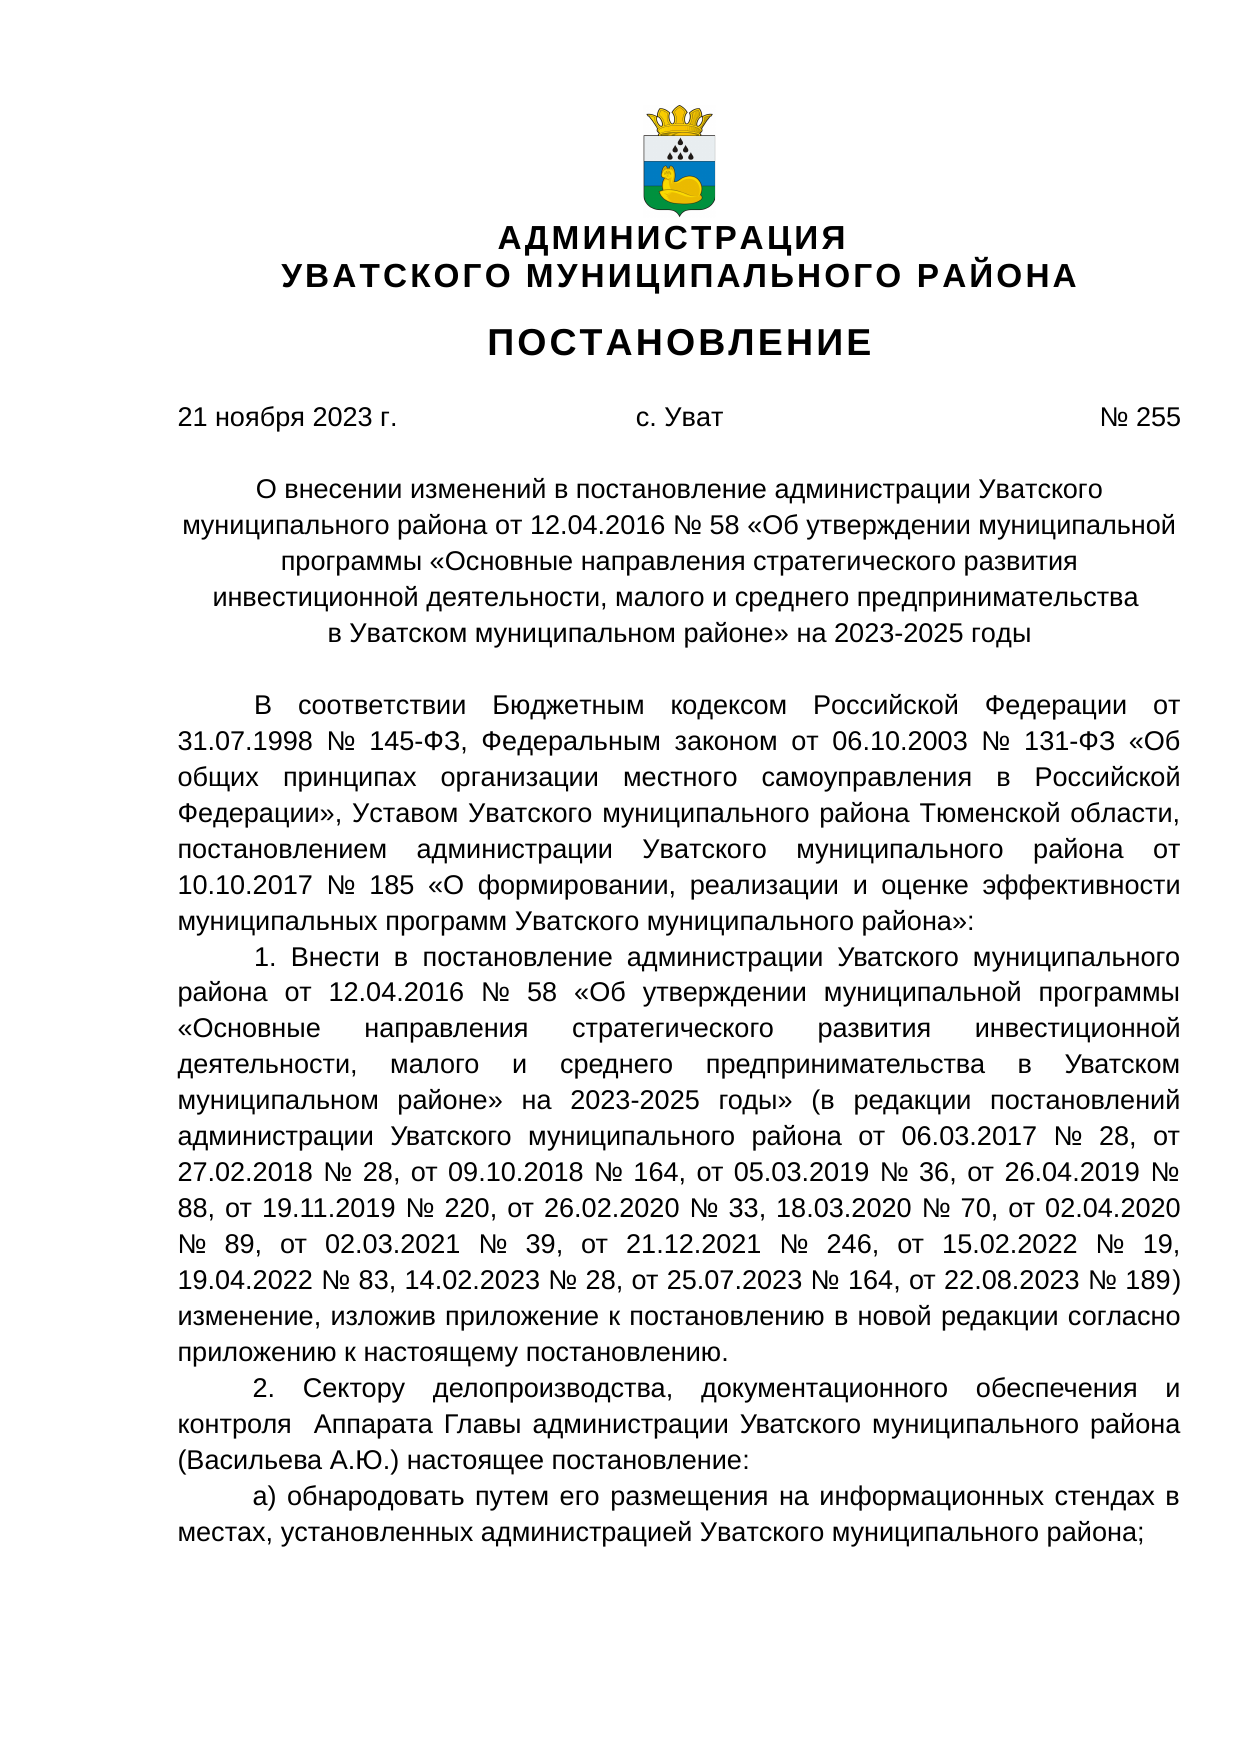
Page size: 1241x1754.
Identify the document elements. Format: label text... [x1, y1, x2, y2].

text Администрация Уватского муниципального района [177, 218, 1181, 295]
text 21 ноября 2023 г. с. Уват № 255 [177, 401, 1181, 433]
text 2. Сектору делопроизводства, документационного обеспечения и контроля Аппарата Главы администрации Уватского муниципального района (Васильева А.Ю.) настоящее постановление: [177, 1372, 1181, 1475]
text а) обнародовать путем его размещения на информационных стендах в местах, установленных администрацией Уватского муниципального района; [177, 1479, 1181, 1547]
text В соответствии Бюджетным кодексом Российской Федерации от 31.07.1998 № 145-ФЗ, Федеральным законом от 06.10.2003 № 131-ФЗ «Об общих принципах организации местного самоуправления в Российской Федерации», Уставом Уватского муниципального района Тюменской области, постановлением администрации Уватского муниципального района от 10.10.2017 № 185 «О формировании, реализации и оценке эффективности муниципальных программ Уватского муниципального района»: [177, 689, 1181, 936]
text 1. Внести в постановление администрации Уватского муниципального района от 12.04.2016 № 58 «Об утверждении муниципальной программы «Основные направления стратегического развития инвестиционной деятельности, малого и среднего предпринимательства в Уватском муниципальном районе» на 2023-2025 годы» (в редакции постановлений администрации Уватского муниципального района от 06.03.2017 № 28, от 27.02.2018 № 28, от 09.10.2018 № 164, от 05.03.2019 № 36, от 26.04.2019 № 88, от 19.11.2019 № 220, от 26.02.2020 № 33, 18.03.2020 № 70, от 02.04.2020 № 89, от 02.03.2021 № 39, от 21.12.2021 № 246, от 15.02.2022 № 19, 19.04.2022 № 83, 14.02.2023 № 28, от 25.07.2023 № 164, от 22.08.2023 № 189) изменение, изложив приложение к постановлению в новой редакции согласно приложению к настоящему постановлению. [177, 941, 1181, 1367]
text в Уватском муниципальном районе» на 2023-2025 годы [177, 617, 1181, 648]
picture [643, 105, 716, 218]
text О внесении изменений в постановление администрации Уватского муниципального района от 12.04.2016 № 58 «Об утверждении муниципальной программы «Основные направления стратегического развития инвестиционной деятельности, малого и среднего предпринимательства [177, 473, 1181, 612]
text Постановление [177, 320, 1181, 363]
